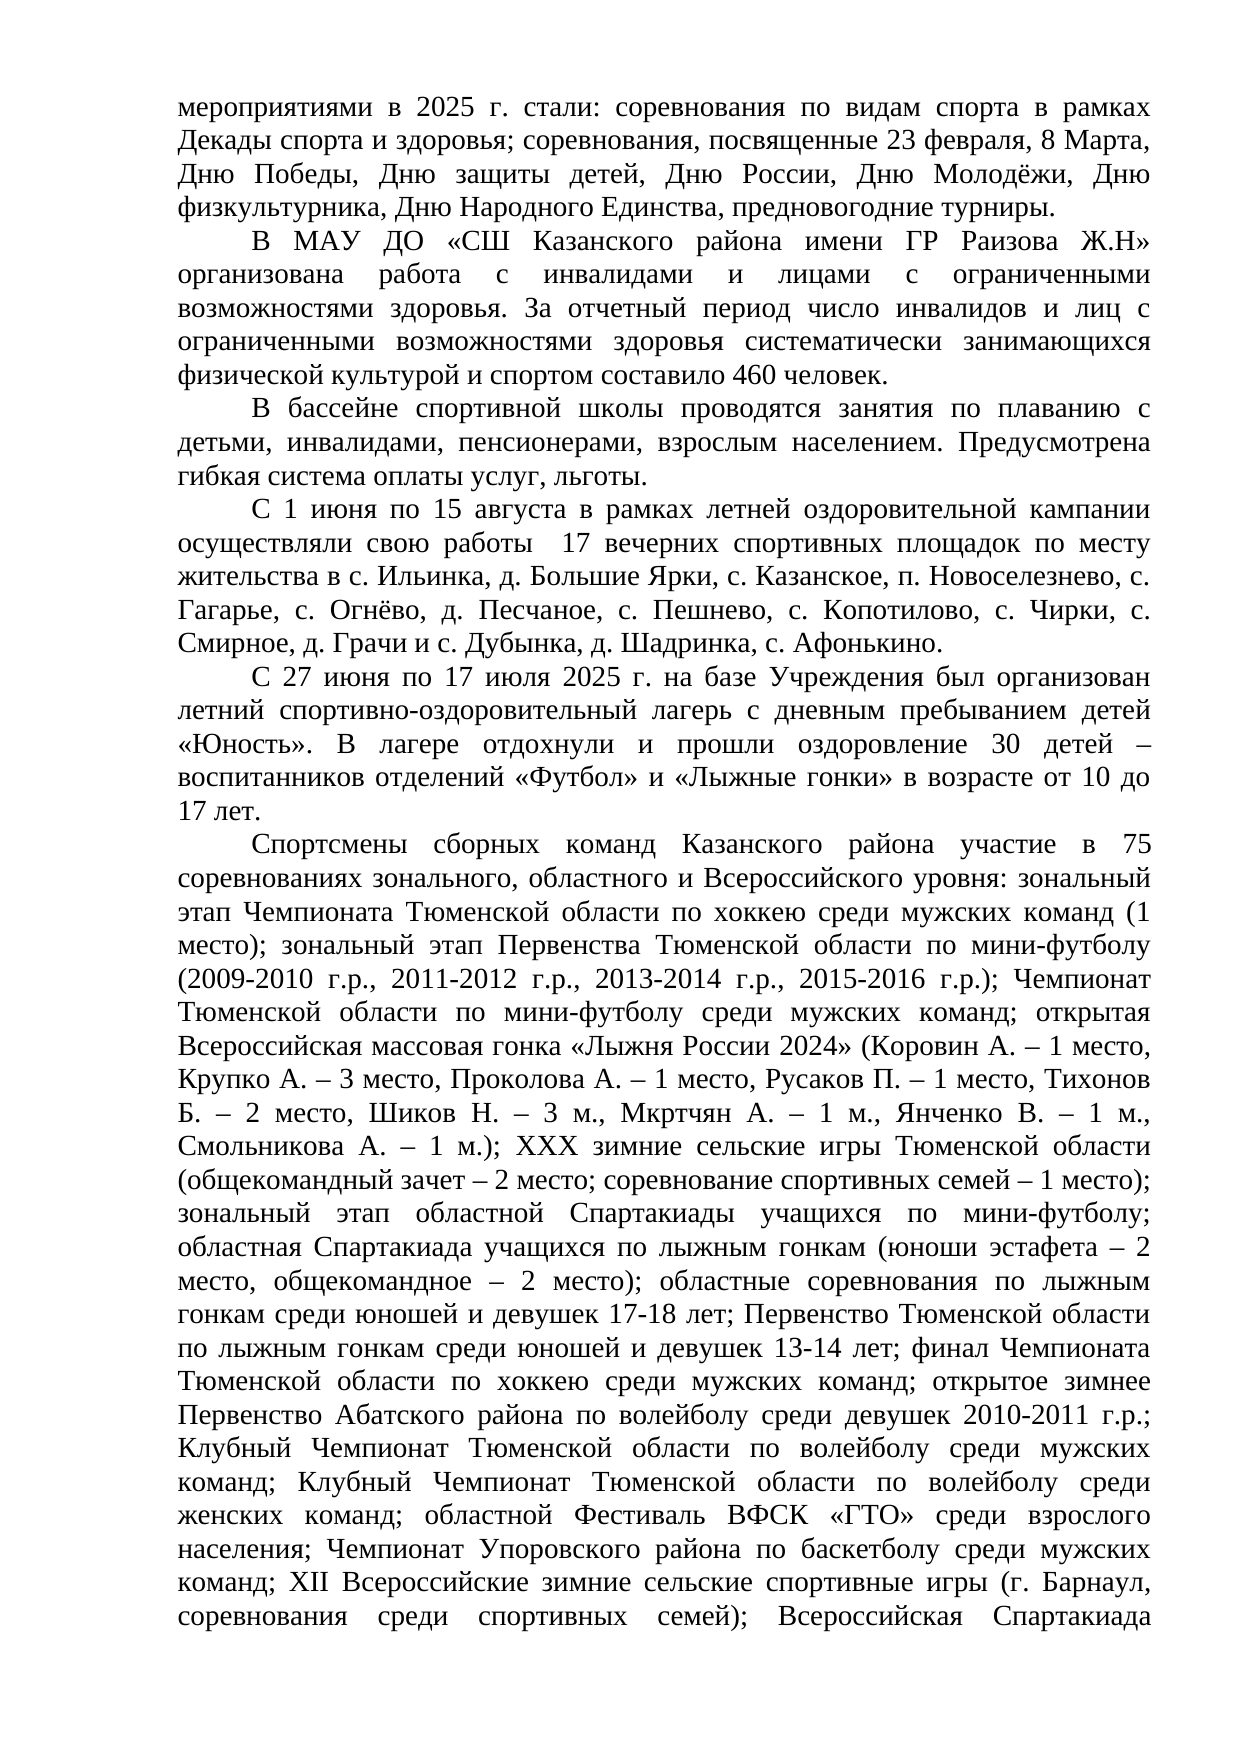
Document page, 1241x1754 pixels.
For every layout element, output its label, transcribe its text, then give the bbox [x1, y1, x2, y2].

text мероприятиями в 2025 г. стали: соревнования по видам спорта в рамках Декады спорта и здоровья; соревнования, посвященные 23 февраля, 8 Марта, Дню Победы, Дню защиты детей, Дню России, Дню Молодёжи, Дню физкультурника, Дню Народного Единства, предновогодние турниры. [177, 89, 1152, 223]
text В МАУ ДО «СШ Казанского района имени ГР Раизова Ж.Н» организована работа с инвалидами и лицами с ограниченными возможностями здоровья. За отчетный период число инвалидов и лиц с ограниченными возможностями здоровья систематически занимающихся физической культурой и спортом составило 460 человек. [177, 223, 1152, 391]
text С 1 июня по 15 августа в рамках летней оздоровительной кампании осуществляли свою работы 17 вечерних спортивных площадок по месту жительства в с. Ильинка, д. Большие Ярки, с. Казанское, п. Новоселезнево, с. Гагарье, с. Огнёво, д. Песчаное, с. Пешнево, с. Копотилово, с. Чирки, с. Смирное, д. Грачи и с. Дубынка, д. Шадринка, с. Афонькино. [177, 491, 1152, 659]
text Спортсмены сборных команд Казанского района участие в 75 соревнованиях зонального, областного и Всероссийского уровня: зональный этап Чемпионата Тюменской области по хоккею среди мужских команд (1 место); зональный этап Первенства Тюменской области по мини-футболу (2009-2010 г.р., 2011-2012 г.р., 2013-2014 г.р., 2015-2016 г.р.); Чемпионат Тюменской области по мини-футболу среди мужских команд; открытая Всероссийская массовая гонка «Лыжня России 2024» (Коровин А. – 1 место, Крупко А. – 3 место, Проколова А. – 1 место, Русаков П. – 1 место, Тихонов Б. – 2 место, Шиков Н. – 3 м., Мкртчян А. – 1 м., Янченко В. – 1 м., Смольникова А. – 1 м.); XXX зимние сельские игры Тюменской области (общекомандный зачет – 2 место; соревнование спортивных семей – 1 место); зональный этап областной Спартакиады учащихся по мини-футболу; областная Спартакиада учащихся по лыжным гонкам (юноши эстафета – 2 место, общекомандное – 2 место); областные соревнования по лыжным гонкам среди юношей и девушек 17-18 лет; Первенство Тюменской области по лыжным гонкам среди юношей и девушек 13-14 лет; финал Чемпионата Тюменской области по хоккею среди мужских команд; открытое зимнее Первенство Абатского района по волейболу среди девушек 2010-2011 г.р.; Клубный Чемпионат Тюменской области по волейболу среди мужских команд; Клубный Чемпионат Тюменской области по волейболу среди женских команд; областной Фестиваль ВФСК «ГТО» среди взрослого населения; Чемпионат Упоровского района по баскетболу среди мужских команд; XII Всероссийские зимние сельские спортивные игры (г. Барнаул, соревнования среди спортивных семей); Всероссийская Спартакиада [177, 827, 1152, 1632]
text В бассейне спортивной школы проводятся занятия по плаванию с детьми, инвалидами, пенсионерами, взрослым населением. Предусмотрена гибкая система оплаты услуг, льготы. [177, 391, 1152, 491]
text С 27 июня по 17 июля 2025 г. на базе Учреждения был организован летний спортивно-оздоровительный лагерь с дневным пребыванием детей «Юность». В лагере отдохнули и прошли оздоровление 30 детей – воспитанников отделений «Футбол» и «Лыжные гонки» в возрасте от 10 до 17 лет. [177, 659, 1152, 827]
